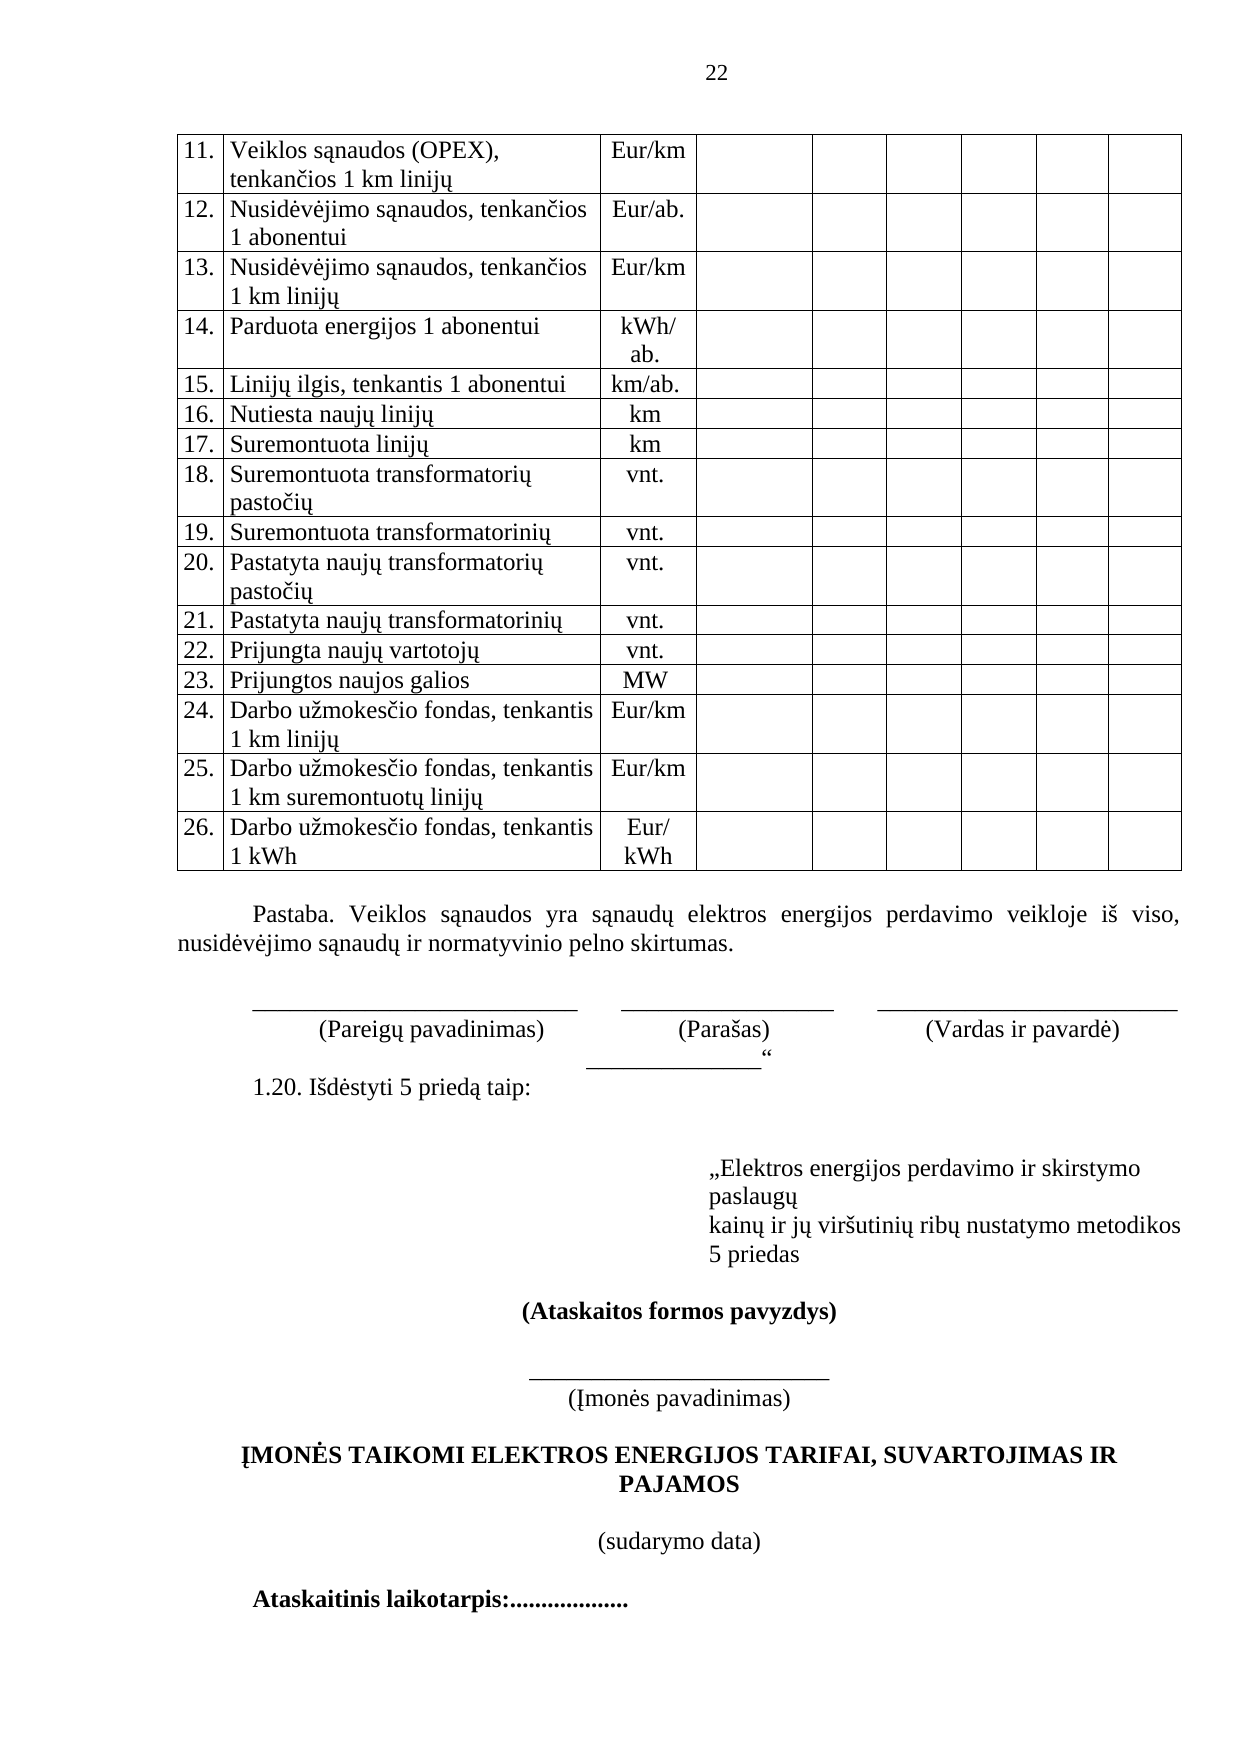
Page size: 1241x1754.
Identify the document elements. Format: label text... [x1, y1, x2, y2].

table_cell [1037, 665, 1108, 694]
table_cell MW [601, 665, 696, 694]
table_cell [1037, 635, 1108, 664]
table_cell [887, 812, 961, 869]
table_cell [962, 252, 1036, 310]
table_cell [813, 135, 886, 193]
table_cell [813, 311, 886, 368]
table_cell [1037, 429, 1108, 458]
table_cell vnt. [601, 459, 696, 516]
table_cell [813, 252, 886, 310]
table_cell 26. [178, 812, 223, 869]
table_cell km [601, 399, 696, 428]
table_cell [887, 135, 961, 193]
table_cell 13. [178, 252, 223, 310]
table_cell Linijų ilgis, tenkantis 1 abonentui [224, 369, 600, 398]
table_cell Eur/km [601, 754, 696, 811]
table_cell [697, 459, 812, 516]
table_cell [1037, 812, 1108, 869]
table_cell 19. [178, 517, 223, 546]
table_cell [1109, 252, 1181, 310]
table_cell [1037, 695, 1108, 752]
table_cell [1037, 606, 1108, 634]
table_cell [887, 547, 961, 604]
table_cell [813, 635, 886, 664]
table_cell Suremontuota linijų [224, 429, 600, 458]
text Pastaba. Veiklos sąnaudos yra sąnaudų elektros energijos perdavimo veikloje iš viso, nusidėvėjimo sąnaudų ir normatyvinio pelno skirtumas. [177, 899, 1181, 957]
table_cell [1037, 517, 1108, 546]
table_cell [1037, 369, 1108, 398]
table_cell [813, 754, 886, 811]
table_cell [887, 459, 961, 516]
table_cell 23. [178, 665, 223, 694]
table_cell [697, 135, 812, 193]
table_cell [1109, 606, 1181, 634]
table_cell 15. [178, 369, 223, 398]
table_cell [887, 194, 961, 251]
table_cell [813, 547, 886, 604]
table_cell [1109, 665, 1181, 694]
table_cell [887, 517, 961, 546]
table_cell [697, 369, 812, 398]
table_cell [813, 517, 886, 546]
table_cell Eur/km [601, 252, 696, 310]
table_cell 20. [178, 547, 223, 604]
table_cell [1109, 754, 1181, 811]
table_cell Suremontuota transformatorių pastočių [224, 459, 600, 516]
table_cell Nutiesta naujų linijų [224, 399, 600, 428]
table_cell [1037, 754, 1108, 811]
table_cell [1109, 812, 1181, 869]
table_cell [887, 695, 961, 752]
table_cell [697, 547, 812, 604]
table_cell 16. [178, 399, 223, 428]
table_cell [1037, 252, 1108, 310]
table_cell Prijungta naujų vartotojų [224, 635, 600, 664]
table_cell vnt. [601, 547, 696, 604]
table_cell [813, 459, 886, 516]
text (Ataskaitos formos pavyzdys) [177, 1296, 1181, 1325]
table_cell Eur/ab. [601, 194, 696, 251]
table_cell [962, 429, 1036, 458]
table_cell [962, 517, 1036, 546]
table_cell [887, 635, 961, 664]
table_cell [1109, 635, 1181, 664]
text (Įmonės pavadinimas) [177, 1383, 1181, 1411]
table_cell 14. [178, 311, 223, 368]
table_cell [697, 194, 812, 251]
table_cell [1037, 194, 1108, 251]
table_cell [962, 459, 1036, 516]
table_cell [887, 311, 961, 368]
table_cell Eur/kWh [601, 812, 696, 869]
table_cell [887, 754, 961, 811]
table_cell Darbo užmokesčio fondas, tenkantis 1 kWh [224, 812, 600, 869]
table_cell [1109, 135, 1181, 193]
table_cell [1037, 399, 1108, 428]
table_cell [962, 812, 1036, 869]
table_cell Veiklos sąnaudos (OPEX), tenkančios 1 km linijų [224, 135, 600, 193]
table_cell Darbo užmokesčio fondas, tenkantis 1 km suremontuotų linijų [224, 754, 600, 811]
table_cell 18. [178, 459, 223, 516]
table_cell [1037, 311, 1108, 368]
table_cell [697, 399, 812, 428]
text ĮMONĖS TAIKOMI ELEKTROS ENERGIJOS TARIFAI, SUVARTOJIMAS IR PAJAMOS [177, 1440, 1181, 1498]
table_cell 21. [178, 606, 223, 634]
table_cell [1109, 311, 1181, 368]
table_cell [1109, 369, 1181, 398]
table_cell [962, 311, 1036, 368]
table_cell [962, 369, 1036, 398]
text ________________________ [177, 1354, 1181, 1383]
table_cell Parduota energijos 1 abonentui [224, 311, 600, 368]
table_cell [962, 194, 1036, 251]
table_cell [962, 135, 1036, 193]
table_cell [962, 635, 1036, 664]
table_cell Pastatyta naujų transformatorių pastočių [224, 547, 600, 604]
table_cell [813, 194, 886, 251]
table_cell vnt. [601, 635, 696, 664]
text (Pareigų pavadinimas) (Parašas) (Vardas ir pavardė) [177, 1014, 1181, 1043]
table_cell [887, 369, 961, 398]
table_cell [697, 429, 812, 458]
table_cell [887, 665, 961, 694]
table_cell [697, 695, 812, 752]
table_cell [697, 812, 812, 869]
table_cell 25. [178, 754, 223, 811]
table_cell [962, 399, 1036, 428]
table_cell [887, 399, 961, 428]
table_cell [962, 695, 1036, 752]
table_cell [813, 429, 886, 458]
table_cell [1109, 194, 1181, 251]
table_cell [813, 812, 886, 869]
table_cell kWh/ab. [601, 311, 696, 368]
table_cell [1109, 429, 1181, 458]
table_cell Nusidėvėjimo sąnaudos, tenkančios 1 km linijų [224, 252, 600, 310]
table_cell 17. [178, 429, 223, 458]
table_cell [813, 695, 886, 752]
table_cell [962, 754, 1036, 811]
table_cell 22. [178, 635, 223, 664]
table_cell Darbo užmokesčio fondas, tenkantis 1 km linijų [224, 695, 600, 752]
table_cell [697, 665, 812, 694]
table_cell Eur/km [601, 695, 696, 752]
table_cell [962, 606, 1036, 634]
table_cell [1037, 547, 1108, 604]
table_cell [1109, 459, 1181, 516]
table_cell Nusidėvėjimo sąnaudos, tenkančios 1 abonentui [224, 194, 600, 251]
table_cell [1109, 399, 1181, 428]
table_cell [697, 635, 812, 664]
table_cell 11. [178, 135, 223, 193]
text 1.20. Išdėstyti 5 priedą taip: [177, 1072, 1181, 1101]
table_cell [887, 606, 961, 634]
table_cell [962, 547, 1036, 604]
table_cell [813, 606, 886, 634]
table_cell Suremontuota transformatorinių [224, 517, 600, 546]
table_cell [887, 429, 961, 458]
table_cell [1109, 547, 1181, 604]
table_cell [1037, 459, 1108, 516]
table_cell [887, 252, 961, 310]
text 5 priedas [709, 1239, 1181, 1268]
table_cell [697, 754, 812, 811]
table_cell [697, 252, 812, 310]
text kainų ir jų viršutinių ribų nustatymo metodikos [709, 1210, 1181, 1239]
text Ataskaitinis laikotarpis:................... [177, 1584, 1181, 1613]
table_cell vnt. [601, 606, 696, 634]
table_cell Pastatyta naujų transformatorinių [224, 606, 600, 634]
table_cell [697, 517, 812, 546]
table_cell [697, 311, 812, 368]
table_cell [813, 665, 886, 694]
table_cell km [601, 429, 696, 458]
table_cell [813, 369, 886, 398]
table_cell [1037, 135, 1108, 193]
table_cell [1109, 517, 1181, 546]
table_cell 12. [178, 194, 223, 251]
table_cell 24. [178, 695, 223, 752]
text __________________________ _________________ ________________________ [177, 986, 1181, 1014]
table_cell Eur/km [601, 135, 696, 193]
text (sudarymo data) [177, 1526, 1181, 1555]
table_cell [697, 606, 812, 634]
table_cell km/ab. [601, 369, 696, 398]
table_cell Prijungtos naujos galios [224, 665, 600, 694]
text „Elektros energijos perdavimo ir skirstymo paslaugų [709, 1153, 1181, 1210]
table_cell [813, 399, 886, 428]
table_cell [962, 665, 1036, 694]
table_cell vnt. [601, 517, 696, 546]
table_cell [1109, 695, 1181, 752]
text ______________“ [177, 1043, 1181, 1072]
